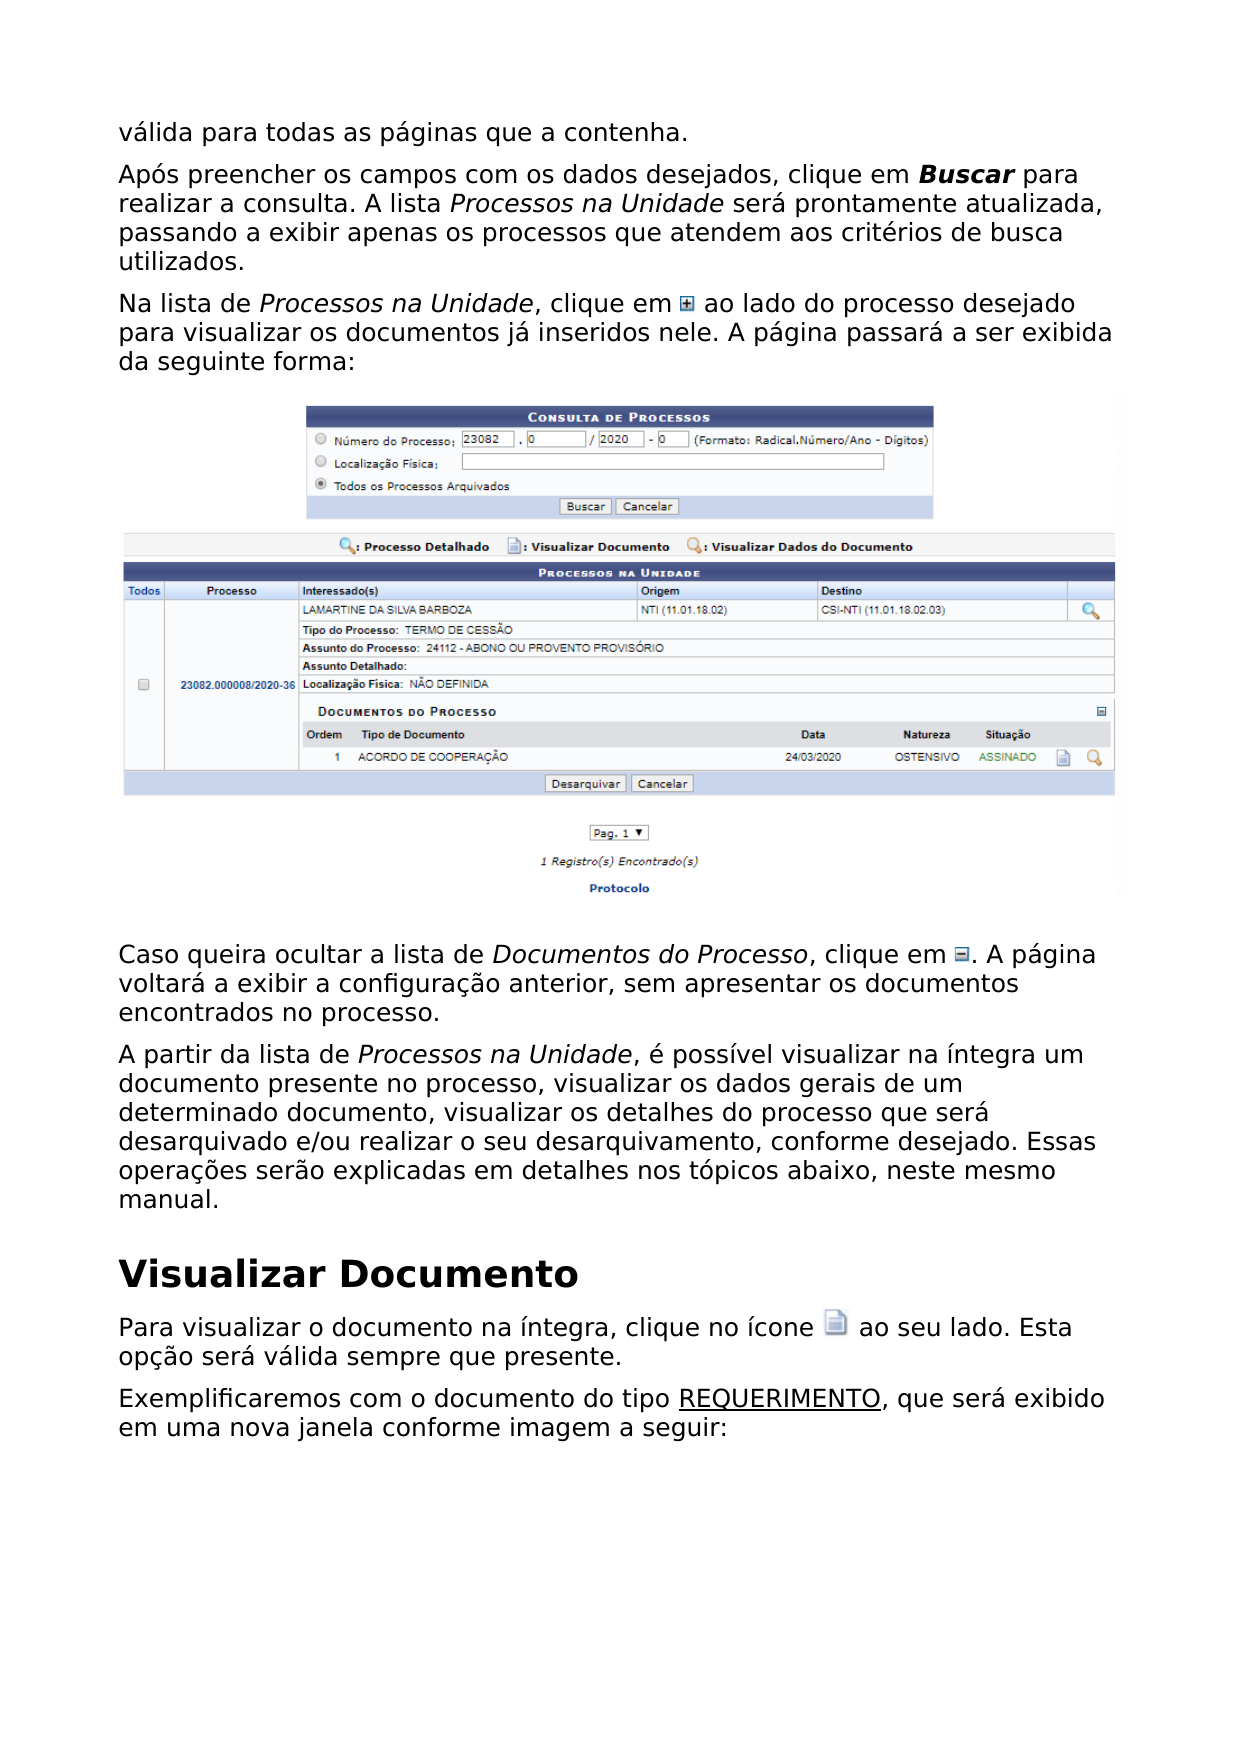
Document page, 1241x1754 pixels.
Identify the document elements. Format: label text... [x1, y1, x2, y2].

picture [822, 1308, 851, 1337]
text Caso queira ocultar a lista de Documentos do Processo, clique em . A página voltará a exibir a configuração anterior, sem apresentar os documentos encontrados no processo. [118, 940, 1122, 1027]
text Para visualizar o documento na íntegra, clique no ícone ao seu lado. Esta opção será válida sempre que presente. [118, 1308, 1122, 1372]
text A partir da lista de Processos na Unidade, é possível visualizar na íntegra um documento presente no processo, visualizar os dados gerais de um determinado documento, visualizar os detalhes do processo que será desarquivado e/ou realizar o seu desarquivamento, conforme desejado. Essas operações serão explicadas em detalhes nos tópicos abaixo, neste mesmo manual. [118, 1040, 1122, 1215]
picture [680, 296, 696, 313]
text válida para todas as páginas que a contenha. [118, 118, 1122, 147]
picture [118, 388, 1123, 899]
text Exemplificaremos com o documento do tipo REQUERIMENTO, que será exibido em uma nova janela conforme imagem a seguir: [118, 1384, 1122, 1442]
text Após preencher os campos com os dados desejados, clique em Buscar para realizar a consulta. A lista Processos na Unidade será prontamente atualizada, passando a exibir apenas os processos que atendem aos critérios de busca utilizados. [118, 160, 1122, 276]
subtitle Visualizar Documento [118, 1252, 1122, 1296]
picture [954, 947, 971, 963]
text Na lista de Processos na Unidade, clique em ao lado do processo desejado para visualizar os documentos já inseridos nele. A página passará a ser exibida da seguinte forma: [118, 289, 1122, 376]
